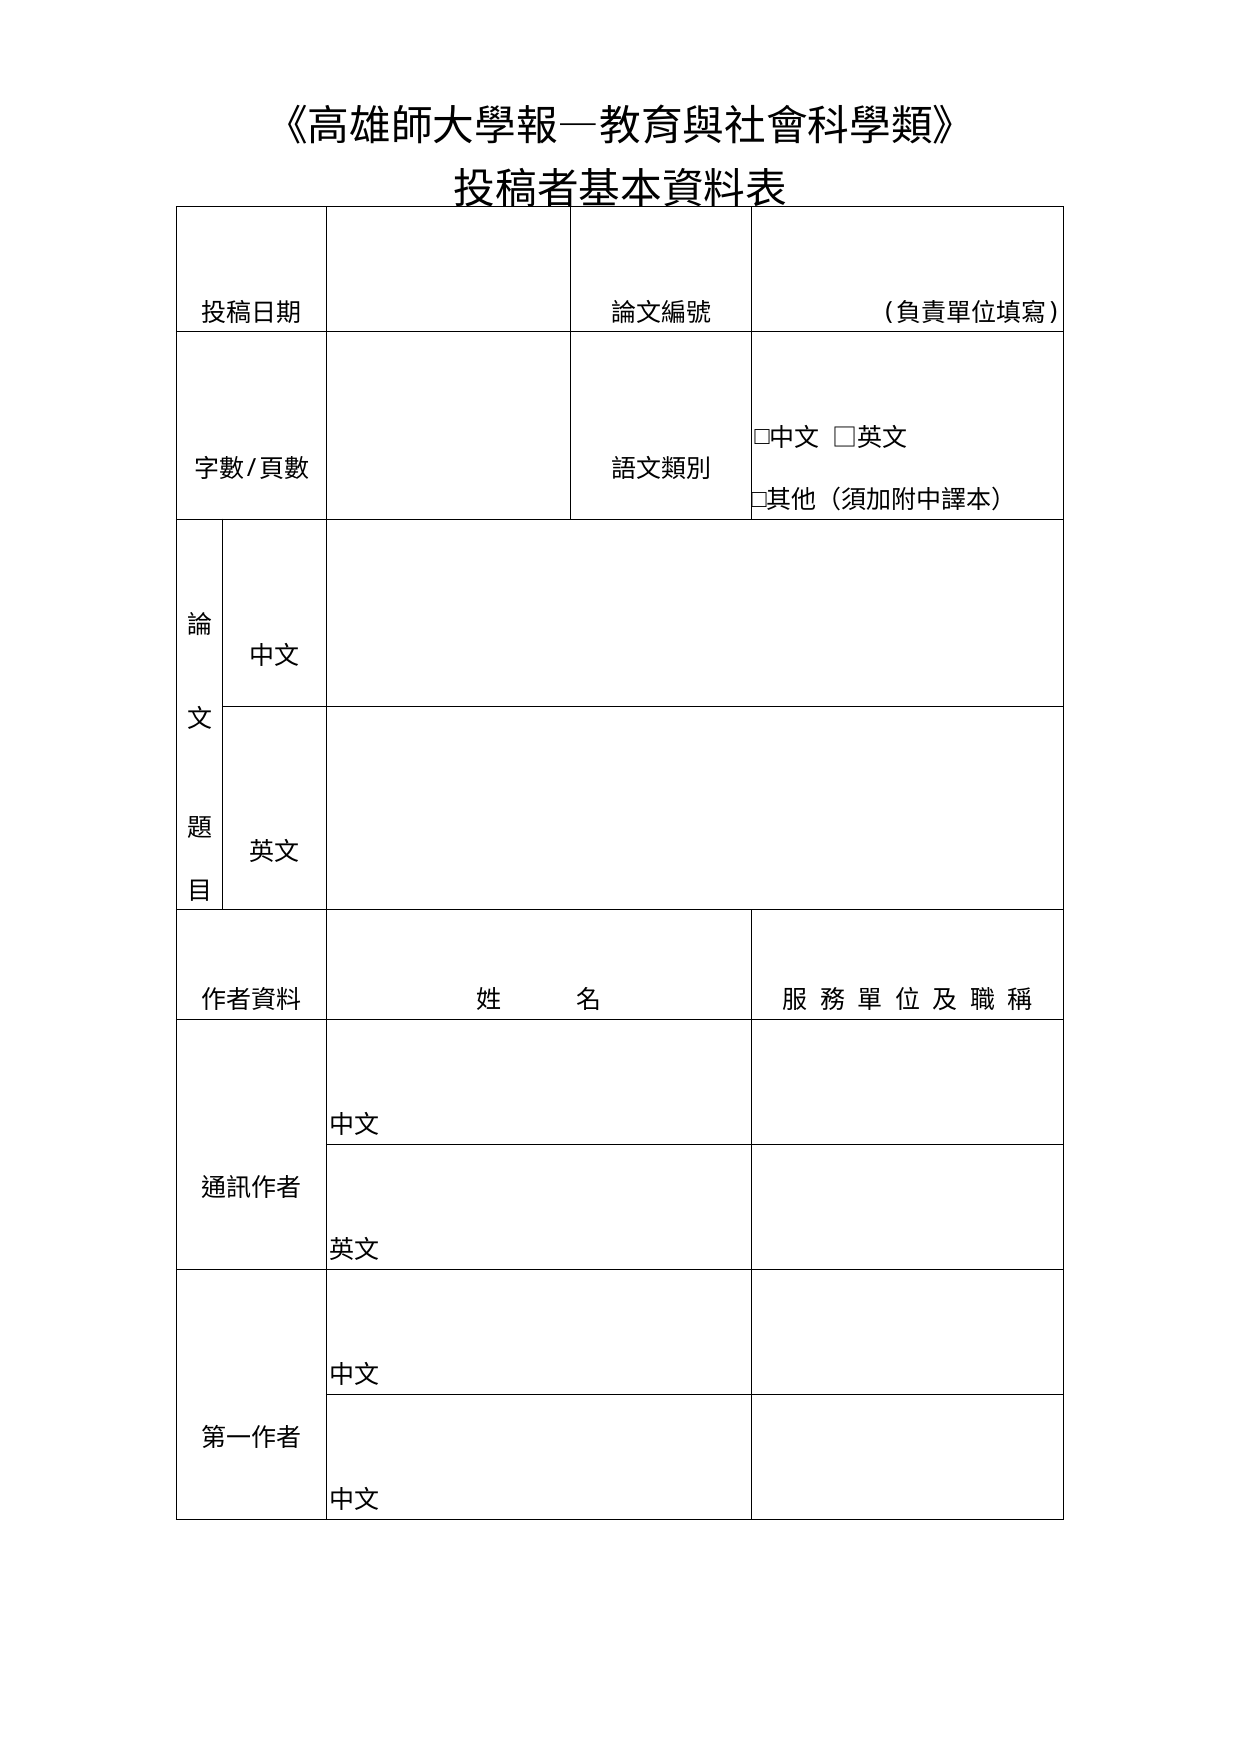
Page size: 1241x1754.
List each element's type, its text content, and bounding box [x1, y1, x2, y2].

table_cell 中文 [327, 1270, 751, 1393]
table_cell 中文 [223, 520, 326, 706]
table_cell [752, 1270, 1063, 1393]
table_cell 論 文 題目 [177, 520, 222, 909]
table_cell 英文 [223, 707, 326, 909]
table_cell 中文 [327, 1395, 751, 1518]
table_cell 第一作者 [177, 1270, 326, 1518]
table_cell 服 務 單 位 及 職 稱 [752, 910, 1063, 1018]
table_cell 字數/頁數 [177, 332, 326, 518]
table_header 論文編號 [571, 207, 751, 331]
table_header [327, 207, 570, 331]
table_header 投稿日期 [177, 207, 326, 331]
table_cell [327, 520, 1063, 706]
table_cell [327, 707, 1063, 909]
table_cell [752, 1145, 1063, 1268]
table_cell [752, 1020, 1063, 1143]
text 投稿者基本資料表 [148, 143, 1092, 206]
table_cell [752, 1395, 1063, 1518]
table_cell □中文 □英文 □其他（須加附中譯本） [752, 332, 1063, 518]
table_cell [327, 332, 570, 518]
table_cell 作者資料 [177, 910, 326, 1018]
table_cell 姓 名 [327, 910, 751, 1018]
text 《高雄師大學報—教育與社會科學類》 [148, 81, 1092, 143]
table_header (負責單位填寫) [752, 207, 1063, 331]
table_cell 語文類別 [571, 332, 751, 518]
table_cell 通訊作者 [177, 1020, 326, 1268]
table_cell 英文 [327, 1145, 751, 1268]
table_cell 中文 [327, 1020, 751, 1143]
